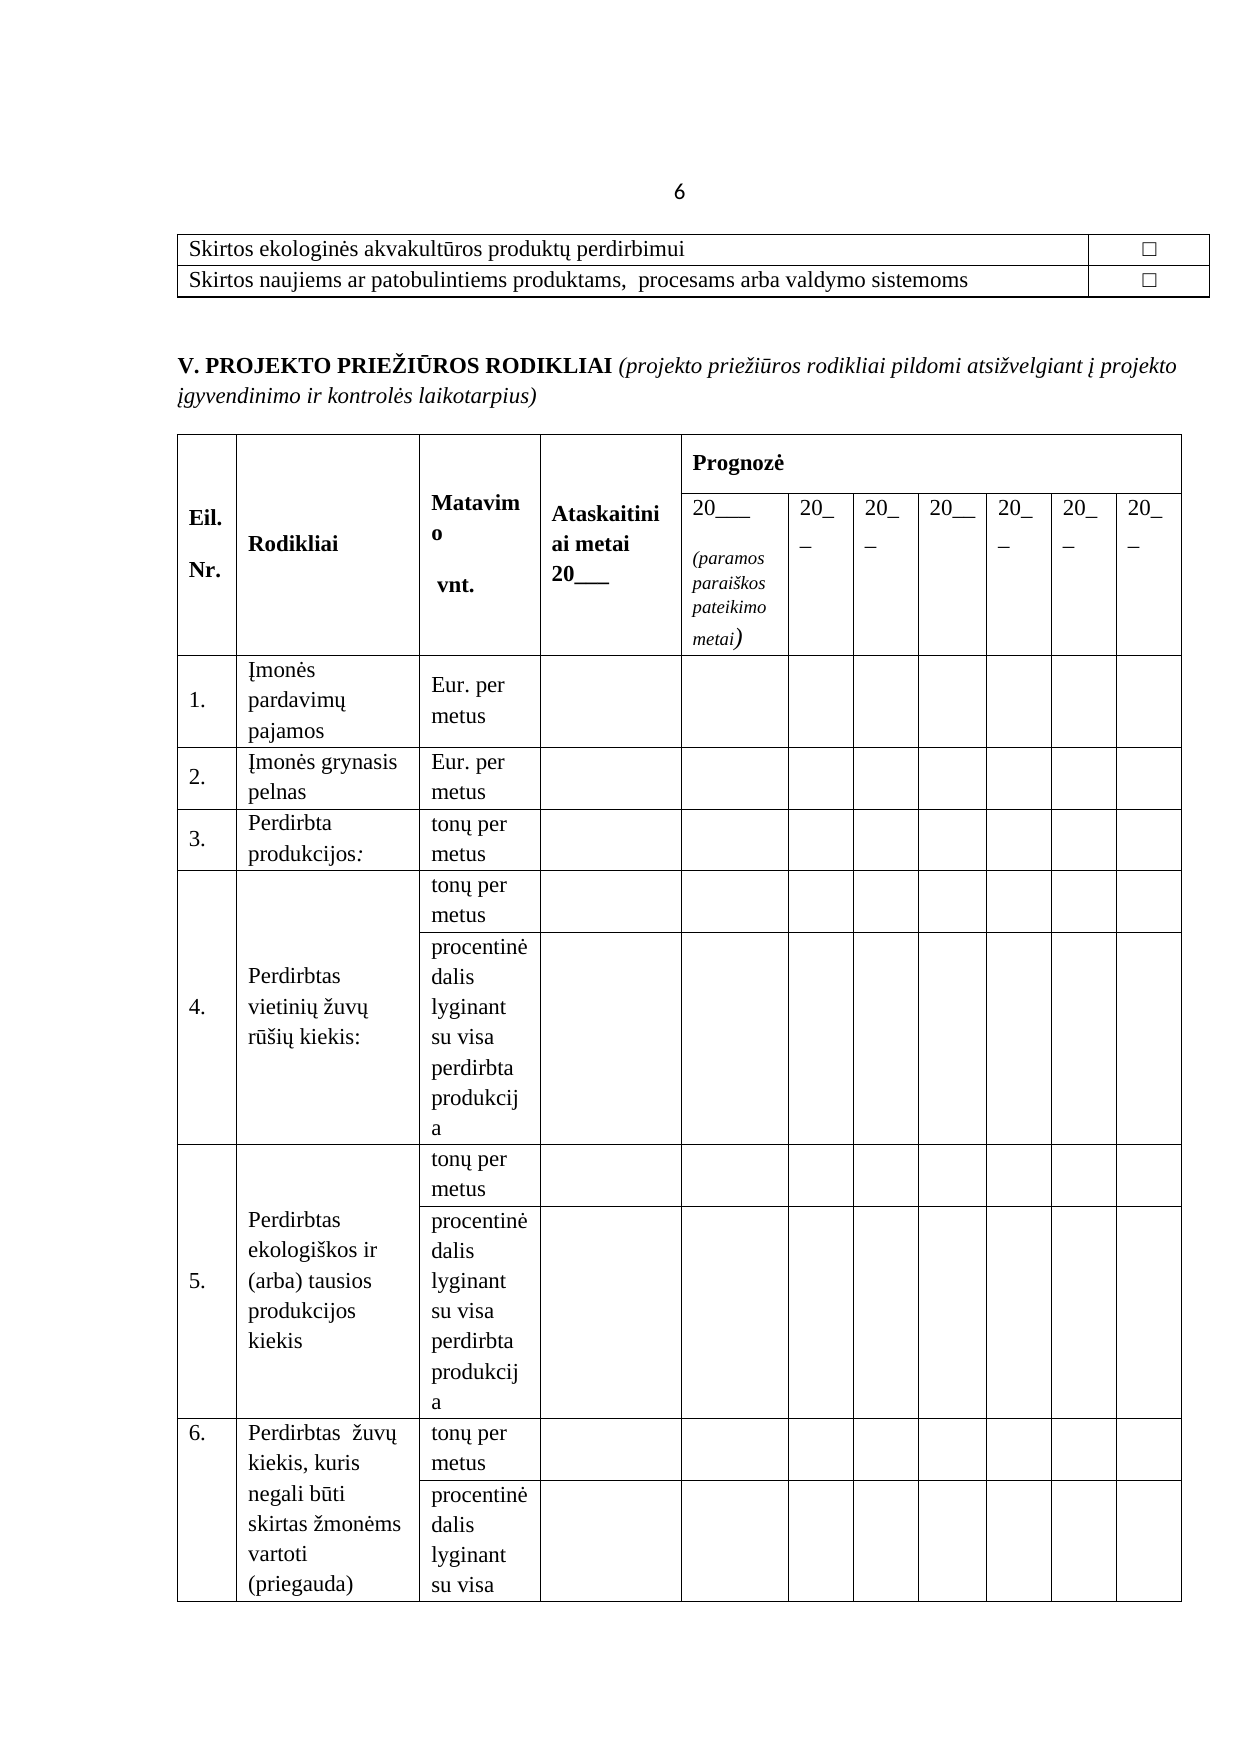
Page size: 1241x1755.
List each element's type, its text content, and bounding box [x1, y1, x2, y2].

table_cell [541, 1207, 681, 1418]
table_cell Įmonės grynasis pelnas [237, 748, 419, 808]
table_cell [682, 1145, 788, 1206]
table_cell [1117, 810, 1181, 870]
table_cell [789, 1419, 853, 1480]
table_cell [919, 1481, 986, 1601]
table_cell [789, 871, 853, 932]
table_cell [919, 1207, 986, 1418]
table_cell [1117, 933, 1181, 1144]
table_header Rodikliai [237, 435, 419, 655]
table_cell [1117, 1207, 1181, 1418]
table_cell Įmonės pardavimų pajamos [237, 656, 419, 747]
table_cell [854, 748, 918, 808]
table_cell procentinė dalis lyginant su visa [420, 1481, 540, 1601]
table_cell [1117, 748, 1181, 808]
table_cell [1052, 933, 1116, 1144]
table_cell 20__ [919, 494, 986, 655]
table_cell [854, 933, 918, 1144]
table_cell [854, 871, 918, 932]
table_cell [854, 810, 918, 870]
table_cell [1117, 656, 1181, 747]
table_cell [789, 810, 853, 870]
table_cell [1052, 871, 1116, 932]
table_cell [854, 1145, 918, 1206]
table_cell [682, 1481, 788, 1601]
table_cell [1117, 1419, 1181, 1480]
table_cell [987, 1145, 1051, 1206]
table_cell [1117, 1481, 1181, 1601]
table_cell [1052, 656, 1116, 747]
table_cell tonų per metus [420, 871, 540, 932]
table_cell [919, 748, 986, 808]
table_header Prognozė [682, 435, 1181, 493]
table_cell [789, 933, 853, 1144]
table_cell [789, 656, 853, 747]
table_cell tonų per metus [420, 1419, 540, 1480]
table_cell [789, 1481, 853, 1601]
table_header Matavimo vnt. [420, 435, 540, 655]
table_cell [541, 656, 681, 747]
table_cell 20__ [1117, 494, 1181, 655]
table_cell [919, 871, 986, 932]
table_cell [854, 656, 918, 747]
table_cell [987, 810, 1051, 870]
table_cell [541, 1145, 681, 1206]
table_header Eil. Nr. [178, 435, 236, 655]
table_cell [682, 748, 788, 808]
table_cell 20__ [987, 494, 1051, 655]
table_cell [987, 1481, 1051, 1601]
table_cell [1052, 1419, 1116, 1480]
table_cell 20__ [854, 494, 918, 655]
table_cell [919, 1145, 986, 1206]
table_cell 5. [178, 1145, 236, 1418]
table_cell 20__ [789, 494, 853, 655]
table_cell [541, 748, 681, 808]
table_cell [987, 871, 1051, 932]
table_cell □ [1089, 235, 1209, 265]
table_cell 4. [178, 871, 236, 1144]
table_cell Eur. per metus [420, 656, 540, 747]
table_header Ataskaitiniai metai 20___ [541, 435, 681, 655]
table_cell [919, 933, 986, 1144]
table_cell Perdirbtas žuvų kiekis, kuris negali būti skirtas žmonėms vartoti (priegauda) [237, 1419, 419, 1601]
table_cell [1117, 1145, 1181, 1206]
table_cell tonų per metus [420, 810, 540, 870]
table_cell [682, 810, 788, 870]
table_cell [1052, 1207, 1116, 1418]
table_cell [789, 1207, 853, 1418]
table_cell [682, 656, 788, 747]
table_cell [1052, 1145, 1116, 1206]
table_cell procentinė dalis lyginant su visa perdirbta produkcija [420, 1207, 540, 1418]
table_cell 20__ [1052, 494, 1116, 655]
table_cell [854, 1481, 918, 1601]
table_cell [682, 933, 788, 1144]
table_cell [919, 656, 986, 747]
table_cell 6. [178, 1419, 236, 1601]
table_cell 1. [178, 656, 236, 747]
table_cell Eur. per metus [420, 748, 540, 808]
table_cell [1052, 748, 1116, 808]
table_cell tonų per metus [420, 1145, 540, 1206]
table_cell Skirtos naujiems ar patobulintiems produktams, procesams arba valdymo sistemoms [178, 266, 1088, 296]
table_cell Perdirbtas vietinių žuvų rūšių kiekis: [237, 871, 419, 1144]
table_cell 2. [178, 748, 236, 808]
table_cell [987, 1207, 1051, 1418]
table_cell [854, 1419, 918, 1480]
table_cell [987, 933, 1051, 1144]
table_cell □ [1089, 266, 1209, 296]
table_cell [541, 933, 681, 1144]
table_cell 3. [178, 810, 236, 870]
table_cell [682, 871, 788, 932]
table_cell [541, 810, 681, 870]
table_cell [541, 1481, 681, 1601]
table_cell procentinė dalis lyginant su visa perdirbta produkcija [420, 933, 540, 1144]
table_cell Skirtos ekologinės akvakultūros produktų perdirbimui [178, 235, 1088, 265]
table_cell [1117, 871, 1181, 932]
table_cell Perdirbta produkcijos: [237, 810, 419, 870]
table_cell [854, 1207, 918, 1418]
table_cell [541, 1419, 681, 1480]
table_cell [919, 810, 986, 870]
table_cell [789, 1145, 853, 1206]
table_cell [541, 871, 681, 932]
table_cell [682, 1419, 788, 1480]
table_cell [987, 656, 1051, 747]
table_cell [987, 1419, 1051, 1480]
table_cell [789, 748, 853, 808]
table_cell [987, 748, 1051, 808]
table_cell [1052, 1481, 1116, 1601]
table_cell [919, 1419, 986, 1480]
table_cell [1052, 810, 1116, 870]
table_cell 20___ (paramos paraiškos pateikimo metai) [682, 494, 788, 655]
text V. PROJEKTO PRIEŽIŪROS RODIKLIAI (projekto priežiūros rodikliai pildomi atsižvelgiant į projekto įgyvendinimo ir kontrolės laikotarpius) [177, 352, 1181, 409]
table_cell [682, 1207, 788, 1418]
table_cell Perdirbtas ekologiškos ir (arba) tausios produkcijos kiekis [237, 1145, 419, 1418]
